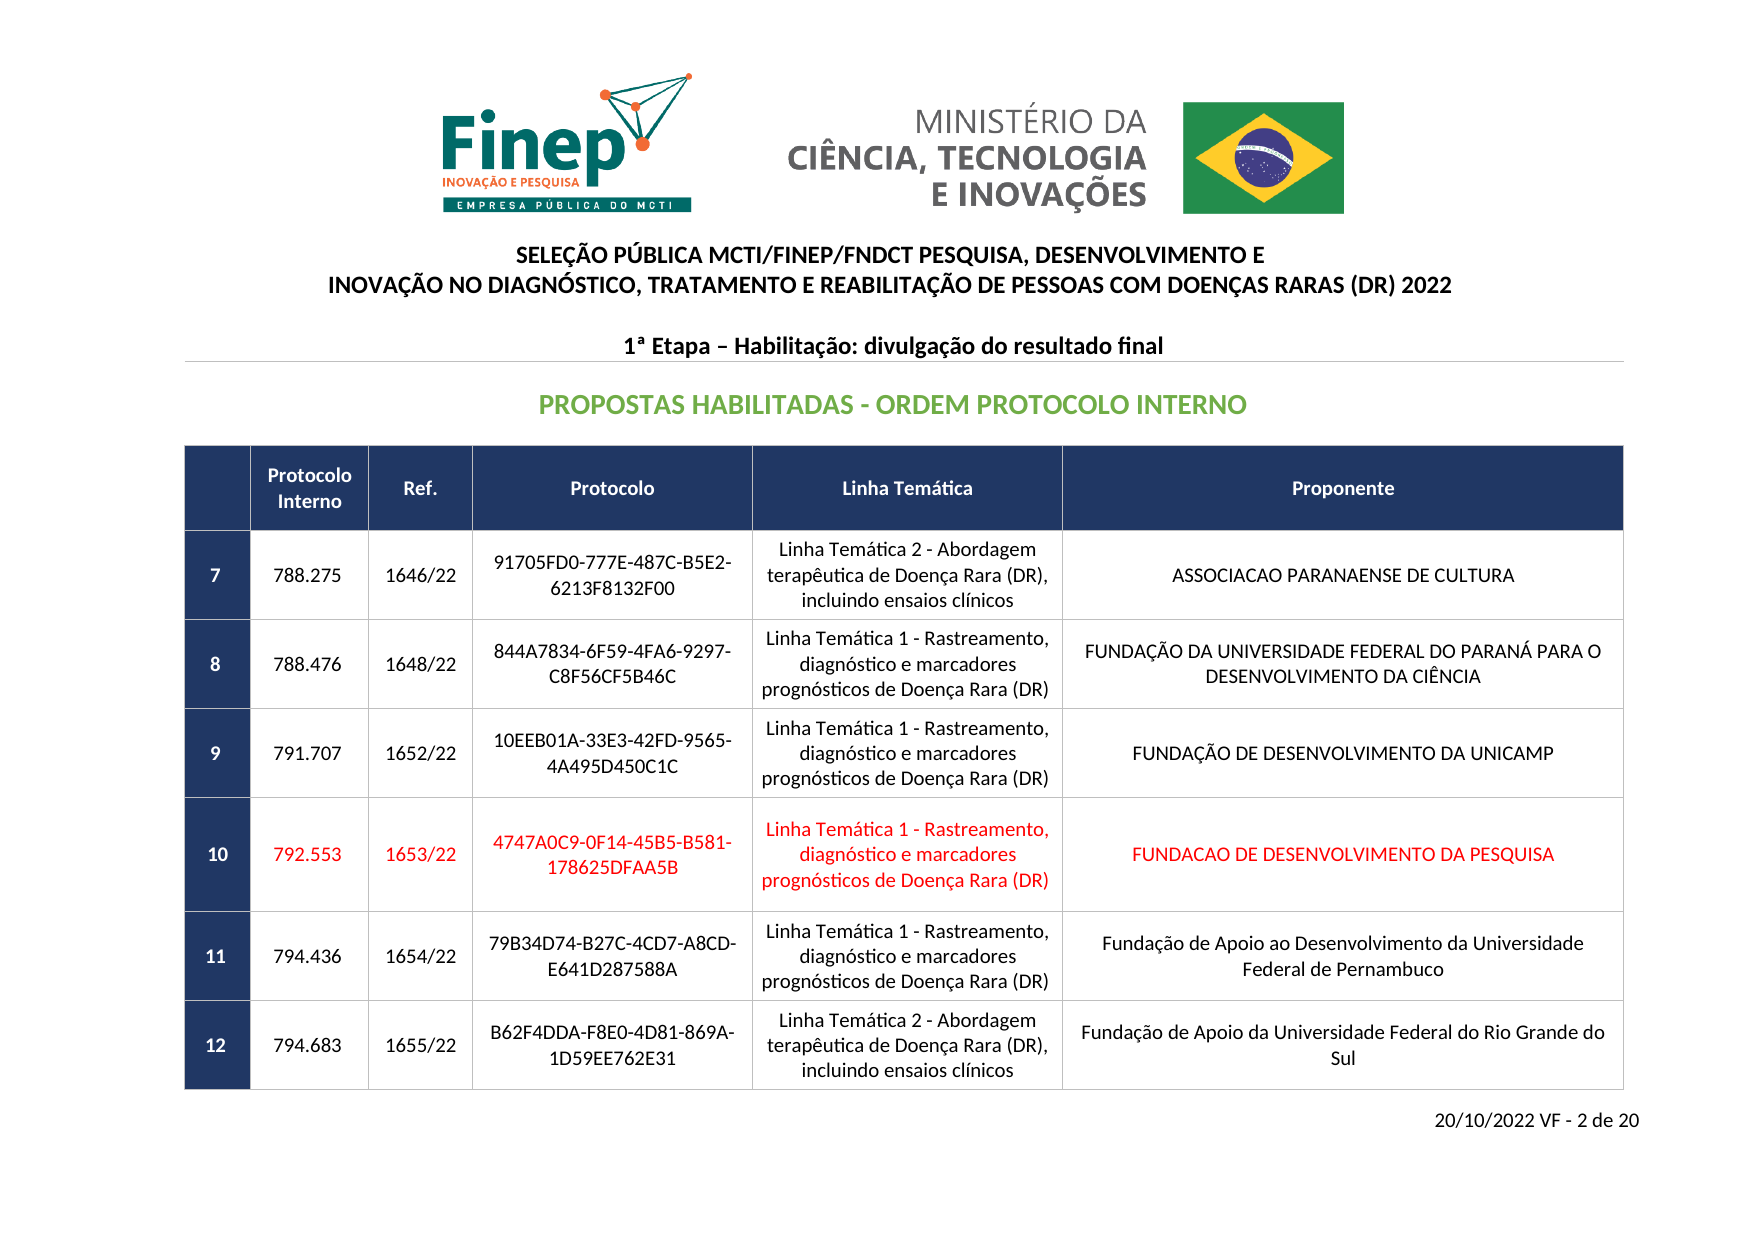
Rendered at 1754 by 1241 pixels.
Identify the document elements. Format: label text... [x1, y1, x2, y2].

table_cell 91705FD0-777E-487C-B5E2-6213F8132F00 [473, 531, 752, 619]
table_cell [185, 446, 250, 530]
table_cell 79B34D74-B27C-4CD7-A8CD-E641D287588A [473, 912, 752, 1000]
table_cell 10EEB01A-33E3-42FD-9565-4A495D450C1C [473, 709, 752, 797]
table_cell Linha Temática 2 - Abordagem terapêutica de Doença Rara (DR), incluindo ensaios clínicos [753, 1001, 1062, 1089]
table_cell 792.553 [251, 798, 368, 911]
table_cell FUNDACAO DE DESENVOLVIMENTO DA PESQUISA [1063, 798, 1623, 911]
table_header [177, 361, 185, 1090]
table_cell 7 [185, 531, 250, 619]
table_cell B62F4DDA-F8E0-4D81-869A-1D59EE762E31 [473, 1001, 752, 1089]
table_cell 10 [185, 798, 250, 911]
table_cell Proponente [1063, 446, 1623, 530]
table_cell 791.707 [251, 709, 368, 797]
table_cell Linha Temática 2 - Abordagem terapêutica de Doença Rara (DR), incluindo ensaios clínicos [753, 531, 1062, 619]
table_cell 8 [185, 620, 250, 708]
table_header [148, 361, 177, 1090]
table_cell PROPOSTAS HABILITADAS - ORDEM PROTOCOLO INTERNO [185, 362, 1624, 445]
table_cell Fundação de Apoio da Universidade Federal do Rio Grande do Sul [1063, 1001, 1623, 1089]
table_cell ASSOCIACAO PARANAENSE DE CULTURA [1063, 531, 1623, 619]
table_cell 1654/22 [369, 912, 472, 1000]
table_cell 9 [185, 709, 250, 797]
table_cell 844A7834-6F59-4FA6-9297-C8F56CF5B46C [473, 620, 752, 708]
table_cell 788.275 [251, 531, 368, 619]
table_cell 4747A0C9-0F14-45B5-B581-178625DFAA5B [473, 798, 752, 911]
table_header [1624, 361, 1754, 1090]
table_cell Linha Temática 1 - Rastreamento, diagnóstico e marcadores prognósticos de Doença Rara (DR) [753, 620, 1062, 708]
table_cell 11 [185, 912, 250, 1000]
table_cell 788.476 [251, 620, 368, 708]
table_cell 12 [185, 1001, 250, 1089]
table_cell 1646/22 [369, 531, 472, 619]
table_cell 1653/22 [369, 798, 472, 911]
table_cell FUNDAÇÃO DA UNIVERSIDADE FEDERAL DO PARANÁ PARA O DESENVOLVIMENTO DA CIÊNCIA [1063, 620, 1623, 708]
table_cell Ref. [369, 446, 472, 530]
table_cell 794.683 [251, 1001, 368, 1089]
table_cell Fundação de Apoio ao Desenvolvimento da Universidade Federal de Pernambuco [1063, 912, 1623, 1000]
table_cell 1648/22 [369, 620, 472, 708]
table_cell Linha Temática [753, 446, 1062, 530]
table_cell FUNDAÇÃO DE DESENVOLVIMENTO DA UNICAMP [1063, 709, 1623, 797]
table_cell Linha Temática 1 - Rastreamento, diagnóstico e marcadores prognósticos de Doença Rara (DR) [753, 798, 1062, 911]
table_cell Protocolo Interno [251, 446, 368, 530]
table_cell Linha Temática 1 - Rastreamento, diagnóstico e marcadores prognósticos de Doença Rara (DR) [753, 709, 1062, 797]
table_cell 1655/22 [369, 1001, 472, 1089]
table_cell 1652/22 [369, 709, 472, 797]
table_cell 794.436 [251, 912, 368, 1000]
table_cell Protocolo [473, 446, 752, 530]
table_cell Linha Temática 1 - Rastreamento, diagnóstico e marcadores prognósticos de Doença Rara (DR) [753, 912, 1062, 1000]
